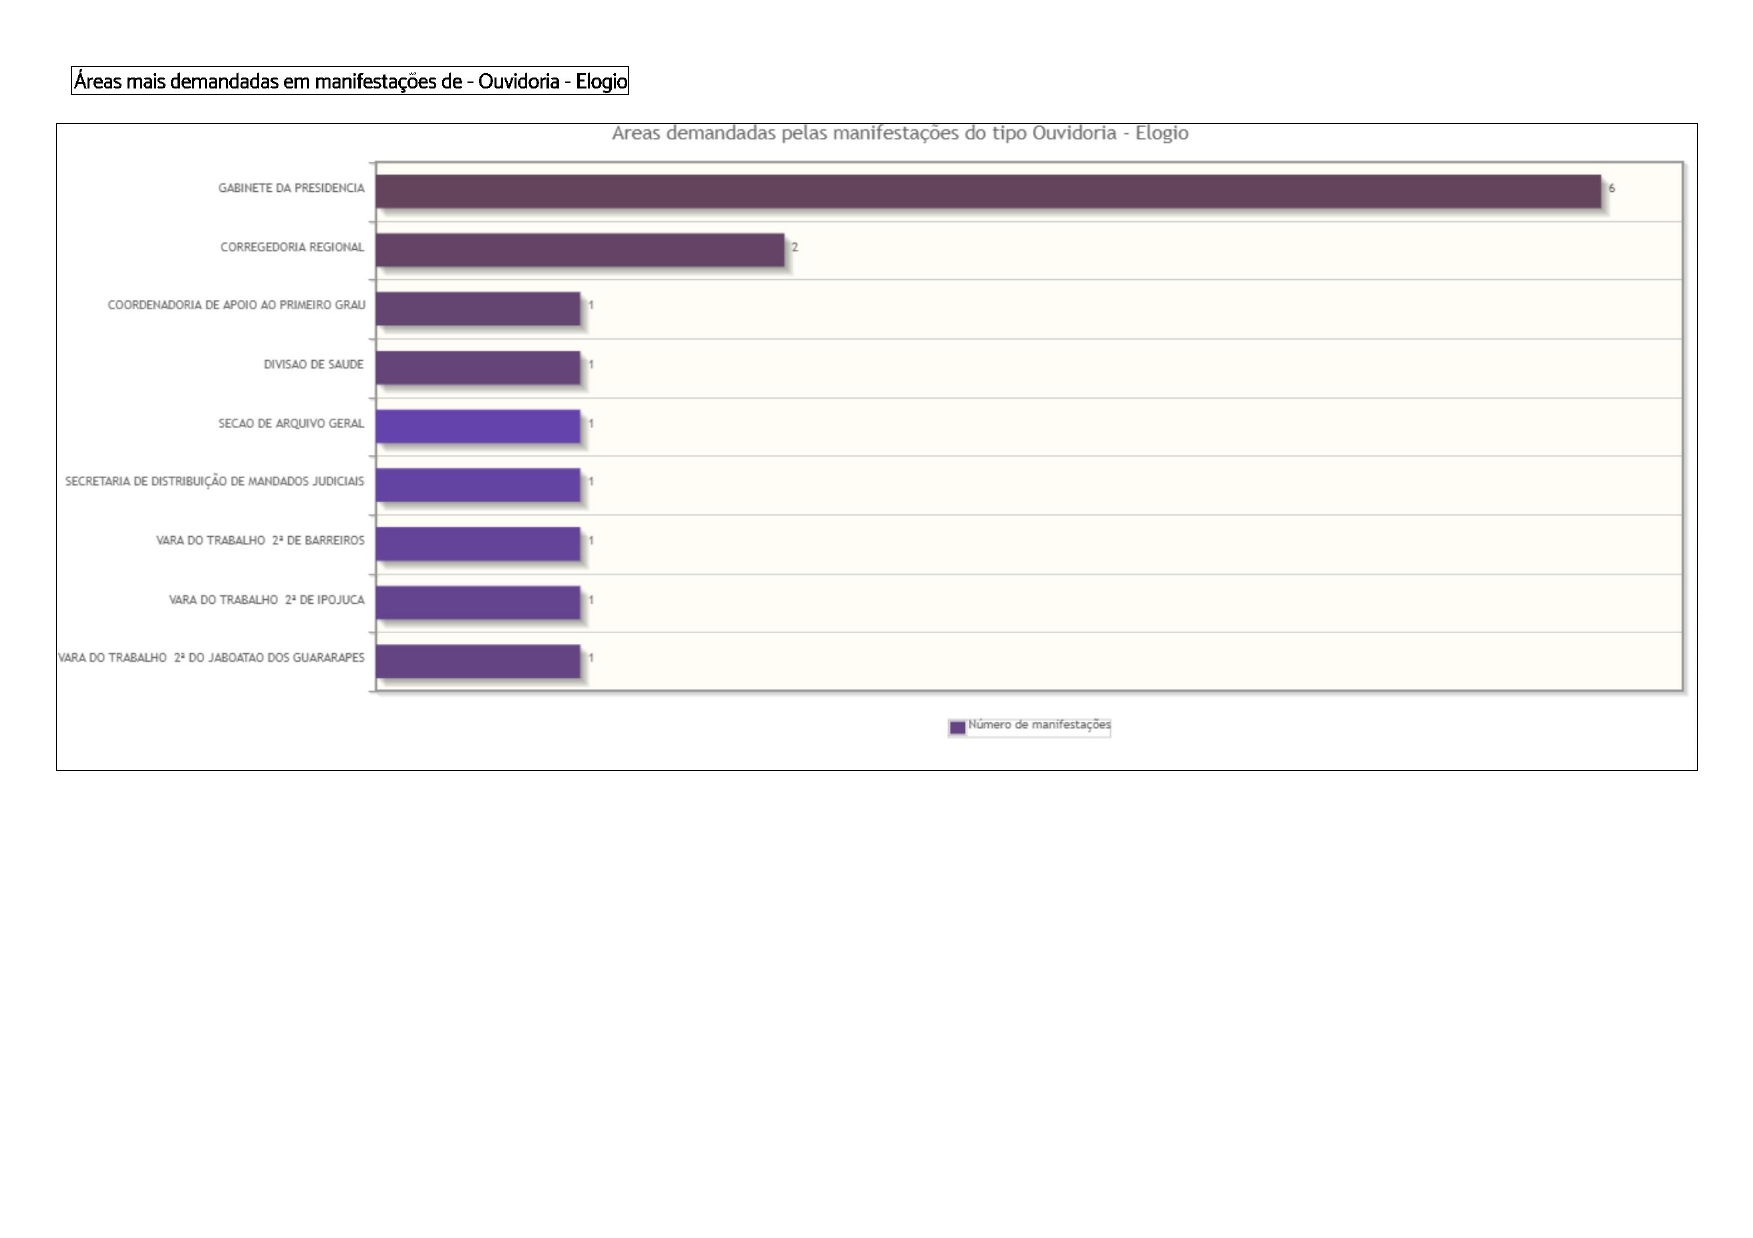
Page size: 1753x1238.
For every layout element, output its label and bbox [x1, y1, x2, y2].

picture [72, 67, 628, 94]
picture [57, 124, 1697, 770]
